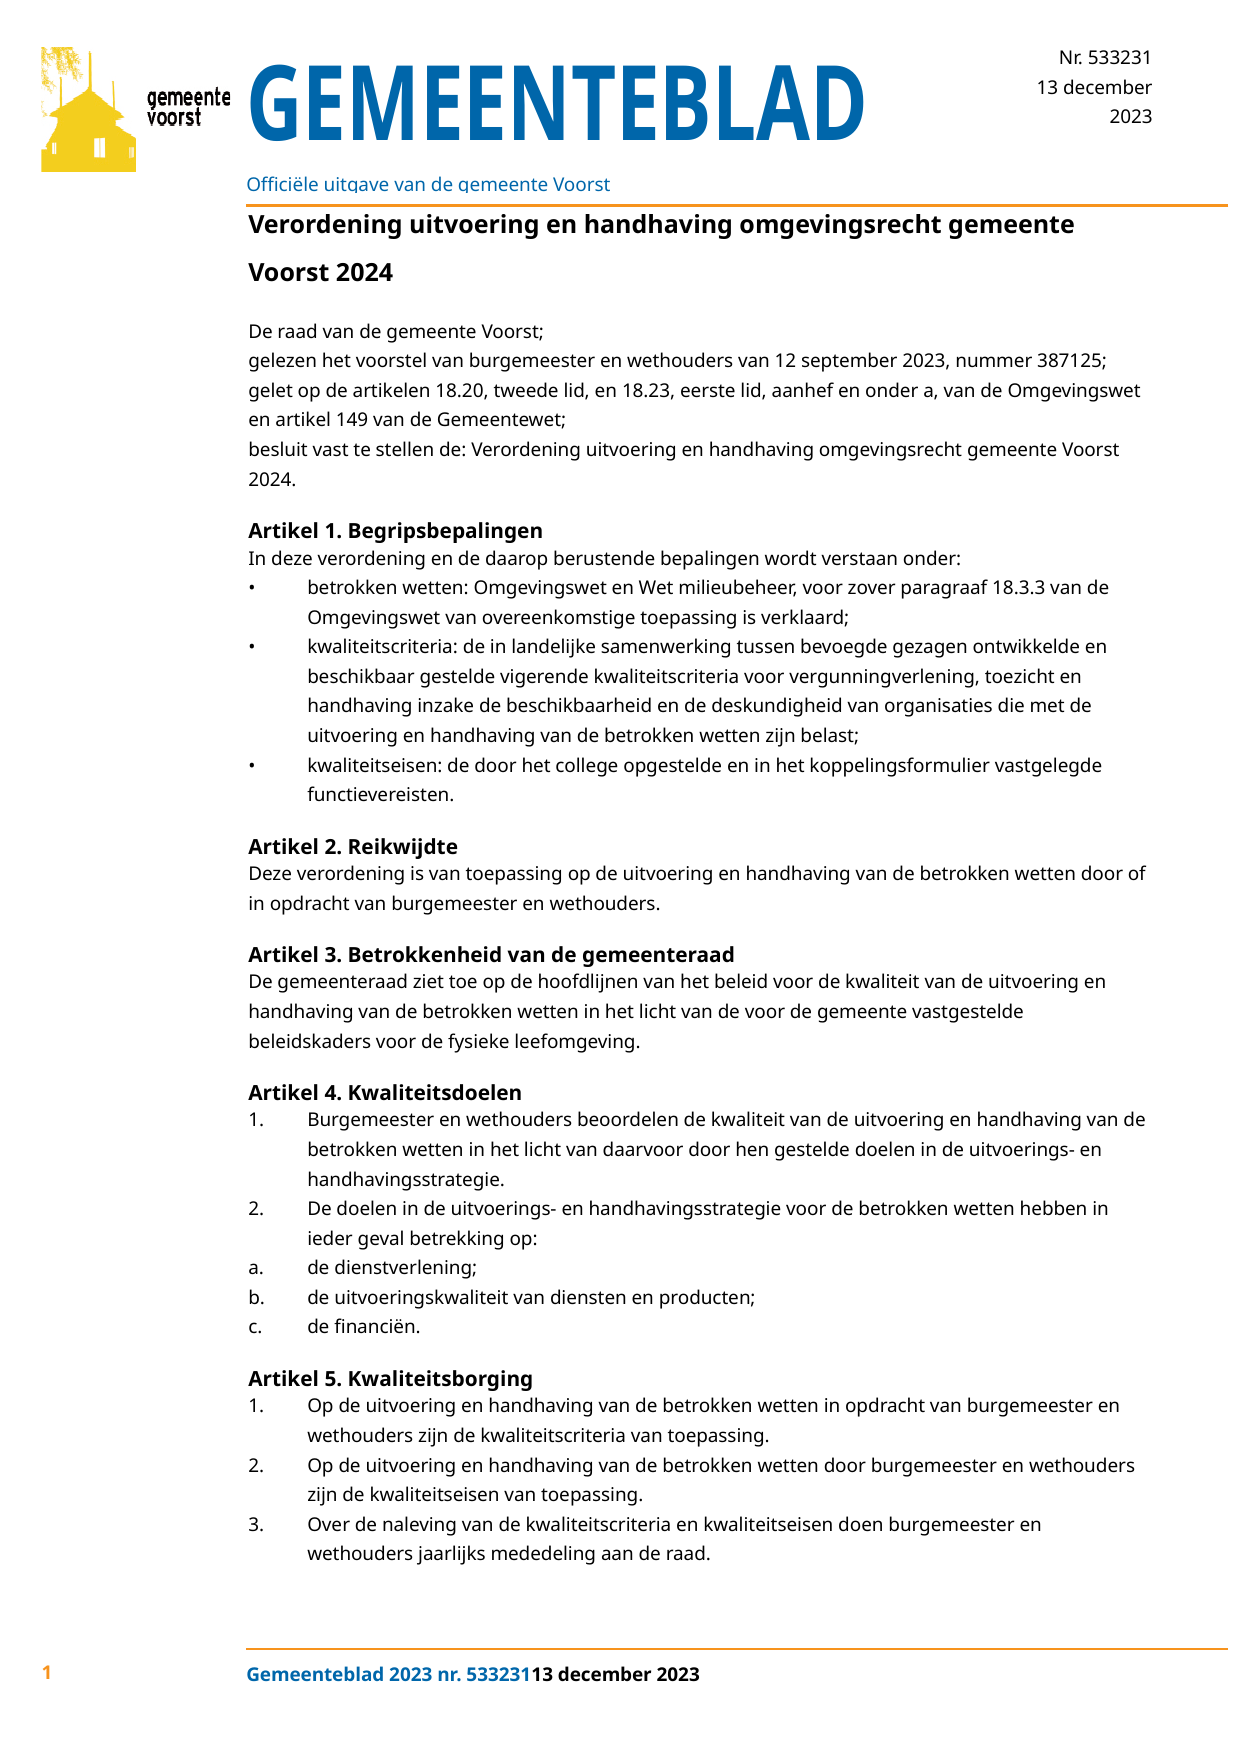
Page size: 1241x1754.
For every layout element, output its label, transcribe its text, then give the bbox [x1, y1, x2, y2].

list de financiën. [248, 1314, 1152, 1339]
text Artikel 2. Reikwijdte [248, 832, 1152, 860]
text Artikel 3. Betrokkenheid van de gemeenteraad [248, 940, 1152, 969]
text Artikel 1. Begripsbepalingen [248, 516, 1152, 545]
list kwaliteitscriteria: de in landelijke samenwerking tussen bevoegde gezagen ontwikkelde en beschikbaar gestelde vigerende kwaliteitscriteria voor vergunningverlening, toezicht en handhaving inzake de beschikbaarheid en de deskundigheid van organisaties die met de uitvoering en handhaving van de betrokken wetten zijn belast; [248, 633, 1152, 748]
text besluit vast te stellen de: Verordening uitvoering en handhaving omgevingsrecht gemeente Voorst 2024. [248, 436, 1152, 492]
text Verordening uitvoering en handhaving omgevingsrecht gemeente Voorst 2024 [248, 207, 1152, 288]
list de uitvoeringskwaliteit van diensten en producten; [248, 1284, 1152, 1310]
picture [41, 47, 231, 172]
list Op de uitvoering en handhaving van de betrokken wetten door burgemeester en wethouders zijn de kwaliteitseisen van toepassing. [248, 1452, 1152, 1507]
list betrokken wetten: Omgevingswet en Wet milieubeheer, voor zover paragraaf 18.3.3 van de Omgevingswet van overeenkomstige toepassing is verklaard; [248, 574, 1152, 629]
list Op de uitvoering en handhaving van de betrokken wetten in opdracht van burgemeester en wethouders zijn de kwaliteitscriteria van toepassing. [248, 1393, 1152, 1448]
text gelet op de artikelen 18.20, tweede lid, en 18.23, eerste lid, aanhef en onder a, van de Omgevingswet en artikel 149 van de Gemeentewet; [248, 377, 1152, 432]
text Artikel 4. Kwaliteitsdoelen [248, 1078, 1152, 1107]
text In deze verordening en de daarop berustende bepalingen wordt verstaan onder: [248, 545, 1152, 570]
list Burgemeester en wethouders beoordelen de kwaliteit van de uitvoering en handhaving van de betrokken wetten in het licht van daarvoor door hen gestelde doelen in de uitvoerings- en handhavingsstrategie. [248, 1107, 1152, 1192]
text De gemeenteraad ziet toe op de hoofdlijnen van het beleid voor de kwaliteit van de uitvoering en handhaving van de betrokken wetten in het licht van de voor de gemeente vastgestelde beleidskaders voor de fysieke leefomgeving. [248, 969, 1152, 1053]
text Artikel 5. Kwaliteitsborging [248, 1364, 1152, 1393]
text De raad van de gemeente Voorst; [248, 318, 1152, 344]
list De doelen in de uitvoerings- en handhavingsstrategie voor de betrokken wetten hebben in ieder geval betrekking op: [248, 1195, 1152, 1251]
list de dienstverlening; [248, 1254, 1152, 1280]
list Over de naleving van de kwaliteitscriteria en kwaliteitseisen doen burgemeester en wethouders jaarlijks mededeling aan de raad. [248, 1511, 1152, 1566]
text gelezen het voorstel van burgemeester en wethouders van 12 september 2023, nummer 387125; [248, 347, 1152, 373]
text Deze verordening is van toepassing op de uitvoering en handhaving van de betrokken wetten door of in opdracht van burgemeester en wethouders. [248, 860, 1152, 916]
list kwaliteitseisen: de door het college opgestelde en in het koppelingsformulier vastgelegde functievereisten. [248, 752, 1152, 807]
